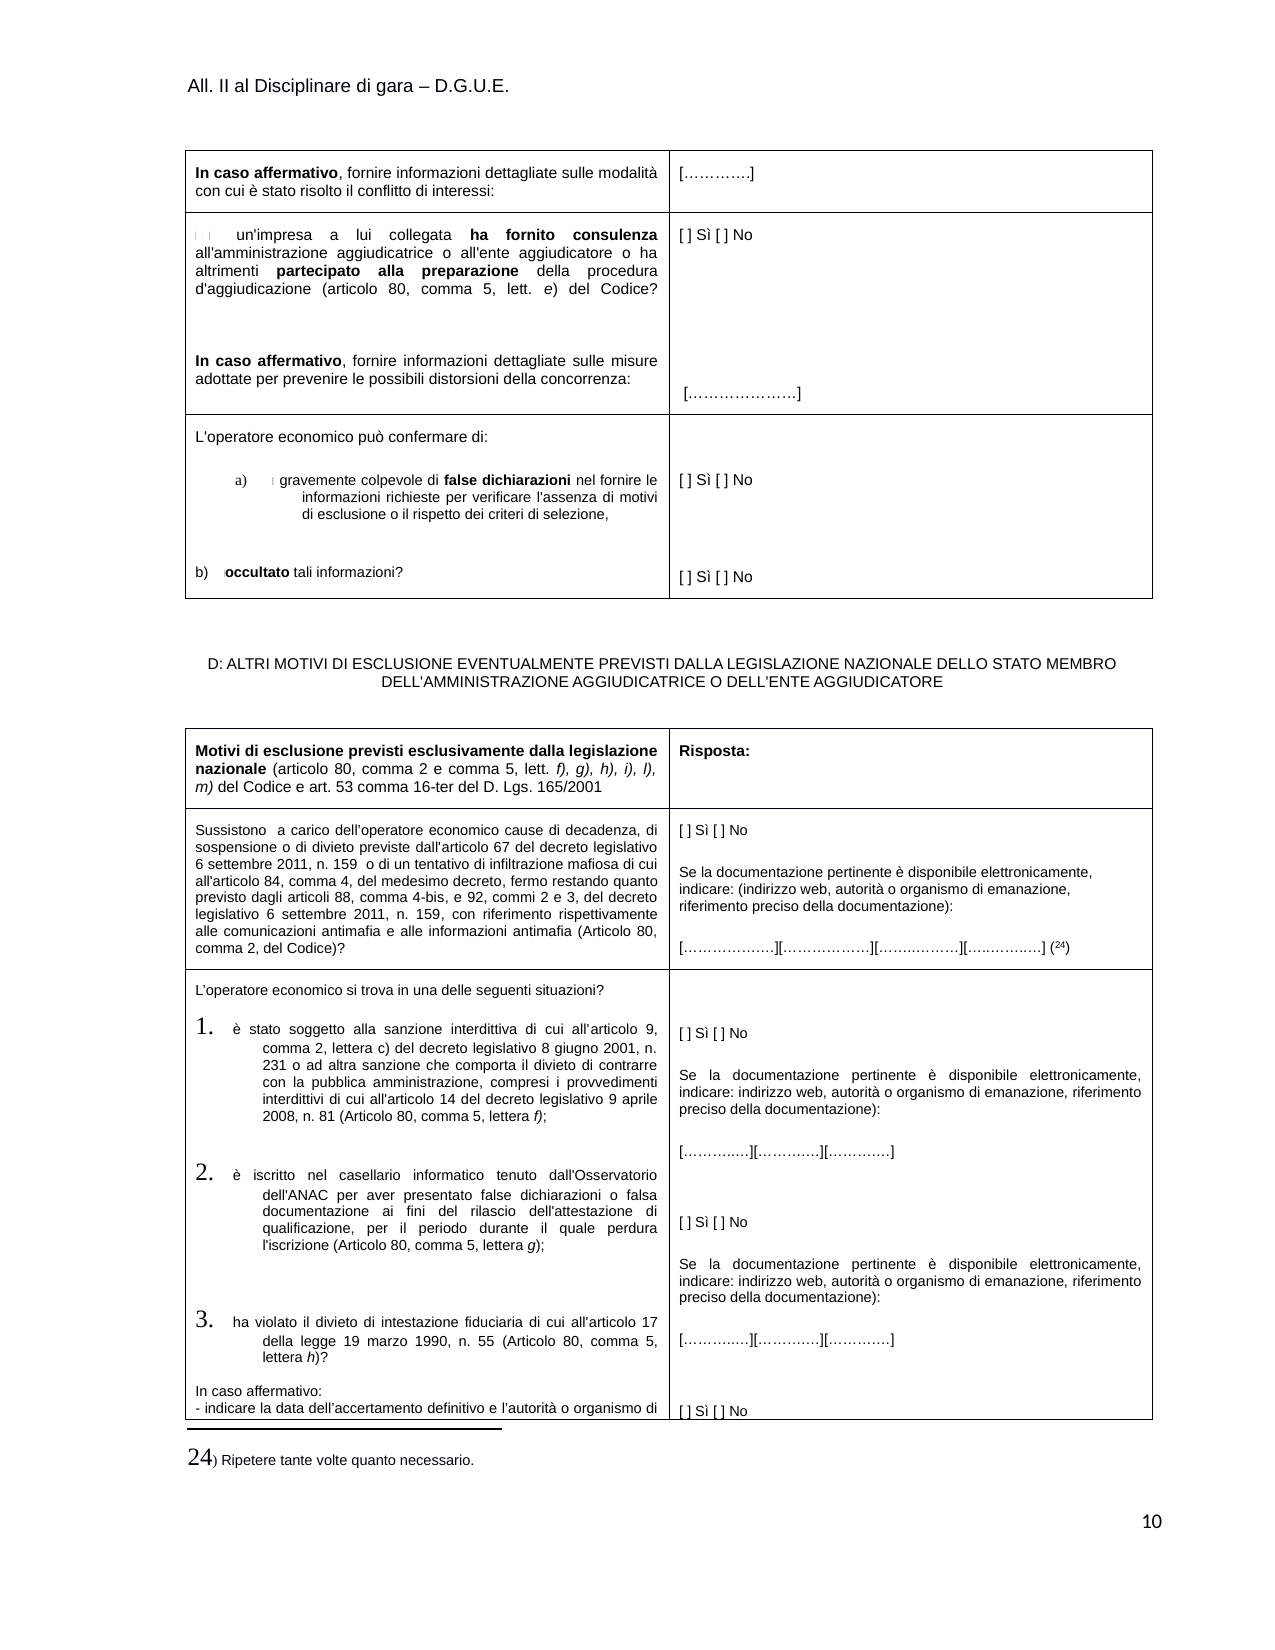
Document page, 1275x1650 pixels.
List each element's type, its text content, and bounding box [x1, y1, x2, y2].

table_cell L'operatore economico può confermare di: non essersi reso gravemente colpevole di false dichiarazioni nel fornire le informazioni richieste per verificare l'assenza di motivi di esclusione o il rispetto dei criteri di selezione, b) non avere occultato tali informazioni? [186, 415, 669, 598]
table_cell L’operatore economico si trova in una delle seguenti situazioni? è stato soggetto alla sanzione interdittiva di cui all'articolo 9, comma 2, lettera c) del decreto legislativo 8 giugno 2001, n. 231 o ad altra sanzione che comporta il divieto di contrarre con la pubblica amministrazione, compresi i provvedimenti interdittivi di cui all'articolo 14 del decreto legislativo 9 aprile 2008, n. 81 (Articolo 80, comma 5, lettera f); è iscritto nel casellario informatico tenuto dall'Osservatorio dell'ANAC per aver presentato false dichiarazioni o falsa documentazione ai fini del rilascio dell'attestazione di qualificazione, per il periodo durante il quale perdura l'iscrizione (Articolo 80, comma 5, lettera g); ha violato il divieto di intestazione fiduciaria di cui all'articolo 17 della legge 19 marzo 1990, n. 55 (Articolo 80, comma 5, lettera h)? In caso affermativo: - indicare la data dell’accertamento definitivo e l’autorità o organismo di [186, 970, 669, 1419]
table_header Risposta: [670, 729, 1152, 808]
table_cell [………….] [670, 151, 1152, 212]
table_cell [ ] Sì [ ] No Se la documentazione pertinente è disponibile elettronicamente, indicare: indirizzo web, autorità o organismo di emanazione, riferimento preciso della documentazione): [………..…][……….…][……….…] [ ] Sì [ ] No Se la documentazione pertinente è disponibile elettronicamente, indicare: indirizzo web, autorità o organismo di emanazione, riferimento preciso della documentazione): [………..…][……….…][……….…] [ ] Sì [ ] No [670, 970, 1152, 1419]
table_cell [ ] Sì [ ] No [ ] Sì [ ] No [670, 415, 1152, 598]
table_cell L'operatore economico o un'impresa a lui collegata ha fornito consulenza all'amministrazione aggiudicatrice o all'ente aggiudicatore o ha altrimenti partecipato alla preparazione della procedura d'aggiudicazione (articolo 80, comma 5, lett. e) del Codice? In caso affermativo, fornire informazioni dettagliate sulle misure adottate per prevenire le possibili distorsioni della concorrenza: [186, 213, 669, 414]
table_cell L'operatore economico è a conoscenza di qualsiasi conflitto di interessi() legato alla sua partecipazione alla procedura di appalto (articolo 80, comma 5, lett. d) del Codice)? In caso affermativo, fornire informazioni dettagliate sulle modalità con cui è stato risolto il conflitto di interessi: [186, 151, 669, 212]
table_header Motivi di esclusione previsti esclusivamente dalla legislazione nazionale (articolo 80, comma 2 e comma 5, lett. f), g), h), i), l), m) del Codice e art. 53 comma 16-ter del D. Lgs. 165/2001 [186, 729, 669, 808]
table_cell [ ] Sì [ ] No Se la documentazione pertinente è disponibile elettronicamente, indicare: (indirizzo web, autorità o organismo di emanazione, riferimento preciso della documentazione): […………….…][………………][……..………][…..……..…] () [670, 809, 1152, 968]
table_cell Sussistono a carico dell’operatore economico cause di decadenza, di sospensione o di divieto previste dall'articolo 67 del decreto legislativo 6 settembre 2011, n. 159 o di un tentativo di infiltrazione mafiosa di cui all'articolo 84, comma 4, del medesimo decreto, fermo restando quanto previsto dagli articoli 88, comma 4-bis, e 92, commi 2 e 3, del decreto legislativo 6 settembre 2011, n. 159, con riferimento rispettivamente alle comunicazioni antimafia e alle informazioni antimafia (Articolo 80, comma 2, del Codice)? [186, 809, 669, 968]
table_cell [ ] Sì [ ] No […………………] [670, 213, 1152, 414]
title D: Altri motivi di esclusione eventualmente previsti dalla legislazione nazionale dello Stato membro dell'amministrazione aggiudicatrice o dell'ente aggiudicatore [187, 655, 1137, 691]
